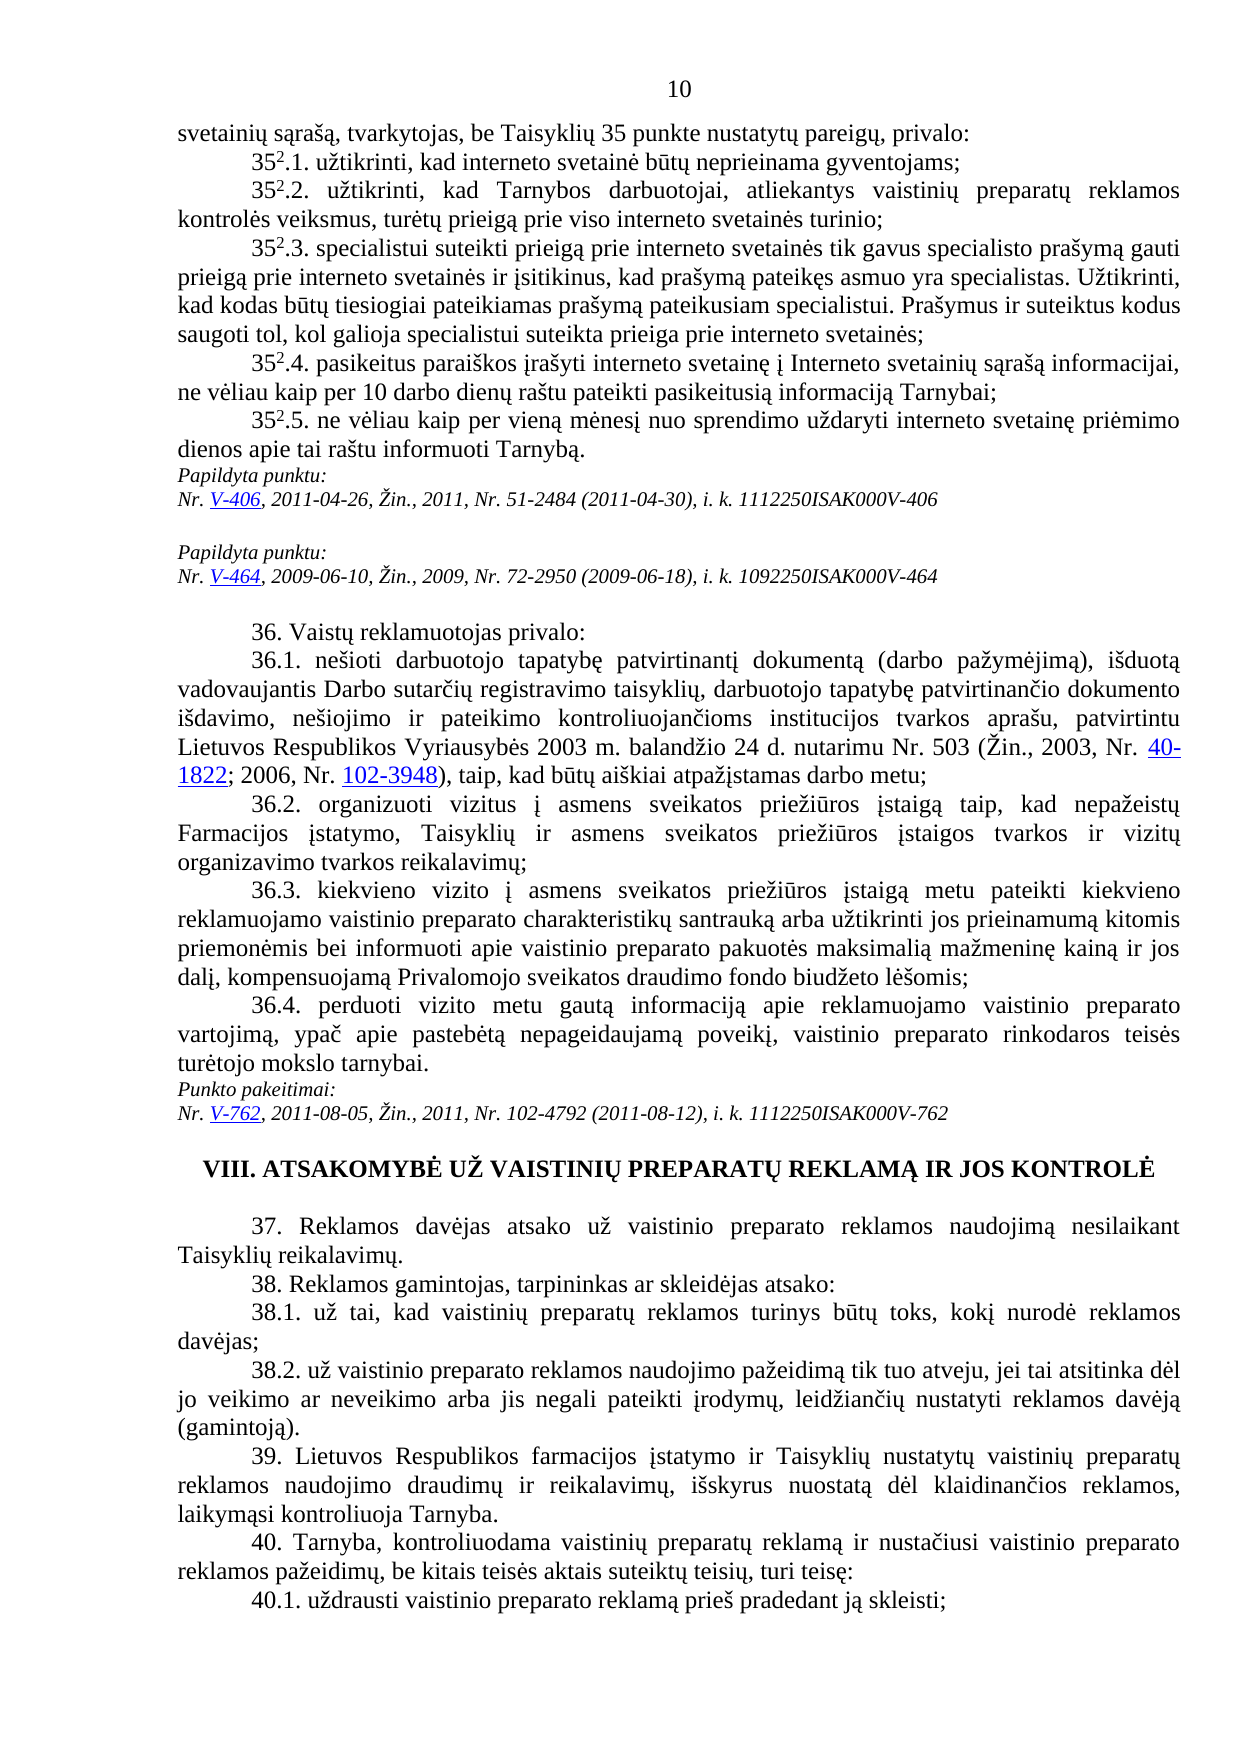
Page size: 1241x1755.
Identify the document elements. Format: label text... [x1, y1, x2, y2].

text 352.5. ne vėliau kaip per vieną mėnesį nuo sprendimo uždaryti interneto svetainę priėmimo dienos apie tai raštu informuoti Tarnybą. [177, 406, 1181, 463]
text Nr. V-406, 2011-04-26, Žin., 2011, Nr. 51-2484 (2011-04-30), i. k. 1112250ISAK000V-406 [177, 487, 1181, 511]
text 352.4. pasikeitus paraiškos įrašyti interneto svetainę į Interneto svetainių sąrašą informacijai, ne vėliau kaip per 10 darbo dienų raštu pateikti pasikeitusią informaciją Tarnybai; [177, 348, 1181, 406]
text 38. Reklamos gamintojas, tarpininkas ar skleidėjas atsako: [177, 1269, 1181, 1297]
text 36.1. nešioti darbuotojo tapatybę patvirtinantį dokumentą (darbo pažymėjimą), išduotą vadovaujantis Darbo sutarčių registravimo taisyklių, darbuotojo tapatybę patvirtinančio dokumento išdavimo, nešiojimo ir pateikimo kontroliuojančioms institucijos tvarkos aprašu, patvirtintu Lietuvos Respublikos Vyriausybės 2003 m. balandžio 24 d. nutarimu Nr. 503 (Žin., 2003, Nr. 40-1822; 2006, Nr. 102-3948), taip, kad būtų aiškiai atpažįstamas darbo metu; [177, 646, 1181, 789]
text 36.3. kiekvieno vizito į asmens sveikatos priežiūros įstaigą metu pateikti kiekvieno reklamuojamo vaistinio preparato charakteristikų santrauką arba užtikrinti jos prieinamumą kitomis priemonėmis bei informuoti apie vaistinio preparato pakuotės maksimalią mažmeninę kainą ir jos dalį, kompensuojamą Privalomojo sveikatos draudimo fondo biudžeto lėšomis; [177, 876, 1181, 991]
text 40. Tarnyba, kontroliuodama vaistinių preparatų reklamą ir nustačiusi vaistinio preparato reklamos pažeidimų, be kitais teisės aktais suteiktų teisių, turi teisę: [177, 1527, 1181, 1585]
text 36.2. organizuoti vizitus į asmens sveikatos priežiūros įstaigą taip, kad nepažeistų Farmacijos įstatymo, Taisyklių ir asmens sveikatos priežiūros įstaigos tvarkos ir vizitų organizavimo tvarkos reikalavimų; [177, 789, 1181, 876]
text Punkto pakeitimai: [177, 1077, 1181, 1101]
text 39. Lietuvos Respublikos farmacijos įstatymo ir Taisyklių nustatytų vaistinių preparatų reklamos naudojimo draudimų ir reikalavimų, išskyrus nuostatą dėl klaidinančios reklamos, laikymąsi kontroliuoja Tarnyba. [177, 1441, 1181, 1527]
text 38.2. už vaistinio preparato reklamos naudojimo pažeidimą tik tuo atveju, jei tai atsitinka dėl jo veikimo ar neveikimo arba jis negali pateikti įrodymų, leidžiančių nustatyti reklamos davėją (gamintoją). [177, 1355, 1181, 1441]
text svetainių sąrašą, tvarkytojas, be Taisyklių 35 punkte nustatytų pareigų, privalo: [177, 118, 1181, 147]
text Nr. V-464, 2009-06-10, Žin., 2009, Nr. 72-2950 (2009-06-18), i. k. 1092250ISAK000V-464 [177, 564, 1181, 588]
text 352.1. užtikrinti, kad interneto svetainė būtų neprieinama gyventojams; [177, 147, 1181, 176]
text 37. Reklamos davėjas atsako už vaistinio preparato reklamos naudojimą nesilaikant Taisyklių reikalavimų. [177, 1211, 1181, 1269]
text 352.3. specialistui suteikti prieigą prie interneto svetainės tik gavus specialisto prašymą gauti prieigą prie interneto svetainės ir įsitikinus, kad prašymą pateikęs asmuo yra specialistas. Užtikrinti, kad kodas būtų tiesiogiai pateikiamas prašymą pateikusiam specialistui. Prašymus ir suteiktus kodus saugoti tol, kol galioja specialistui suteikta prieiga prie interneto svetainės; [177, 233, 1181, 348]
text 36.4. perduoti vizito metu gautą informaciją apie reklamuojamo vaistinio preparato vartojimą, ypač apie pastebėtą nepageidaujamą poveikį, vaistinio preparato rinkodaros teisės turėtojo mokslo tarnybai. [177, 991, 1181, 1077]
text VIII. ATSAKOMYBĖ UŽ VAISTINIŲ PREPARATŲ REKLAMĄ IR JOS KONTROLĖ [177, 1154, 1181, 1182]
text 38.1. už tai, kad vaistinių preparatų reklamos turinys būtų toks, kokį nurodė reklamos davėjas; [177, 1297, 1181, 1355]
text 352.2. užtikrinti, kad Tarnybos darbuotojai, atliekantys vaistinių preparatų reklamos kontrolės veiksmus, turėtų prieigą prie viso interneto svetainės turinio; [177, 176, 1181, 233]
text Papildyta punktu: [177, 463, 1181, 487]
text 40.1. uždrausti vaistinio preparato reklamą prieš pradedant ją skleisti; [177, 1585, 1181, 1614]
text Nr. V-762, 2011-08-05, Žin., 2011, Nr. 102-4792 (2011-08-12), i. k. 1112250ISAK000V-762 [177, 1101, 1181, 1125]
text Papildyta punktu: [177, 540, 1181, 564]
text 36. Vaistų reklamuotojas privalo: [177, 617, 1181, 646]
